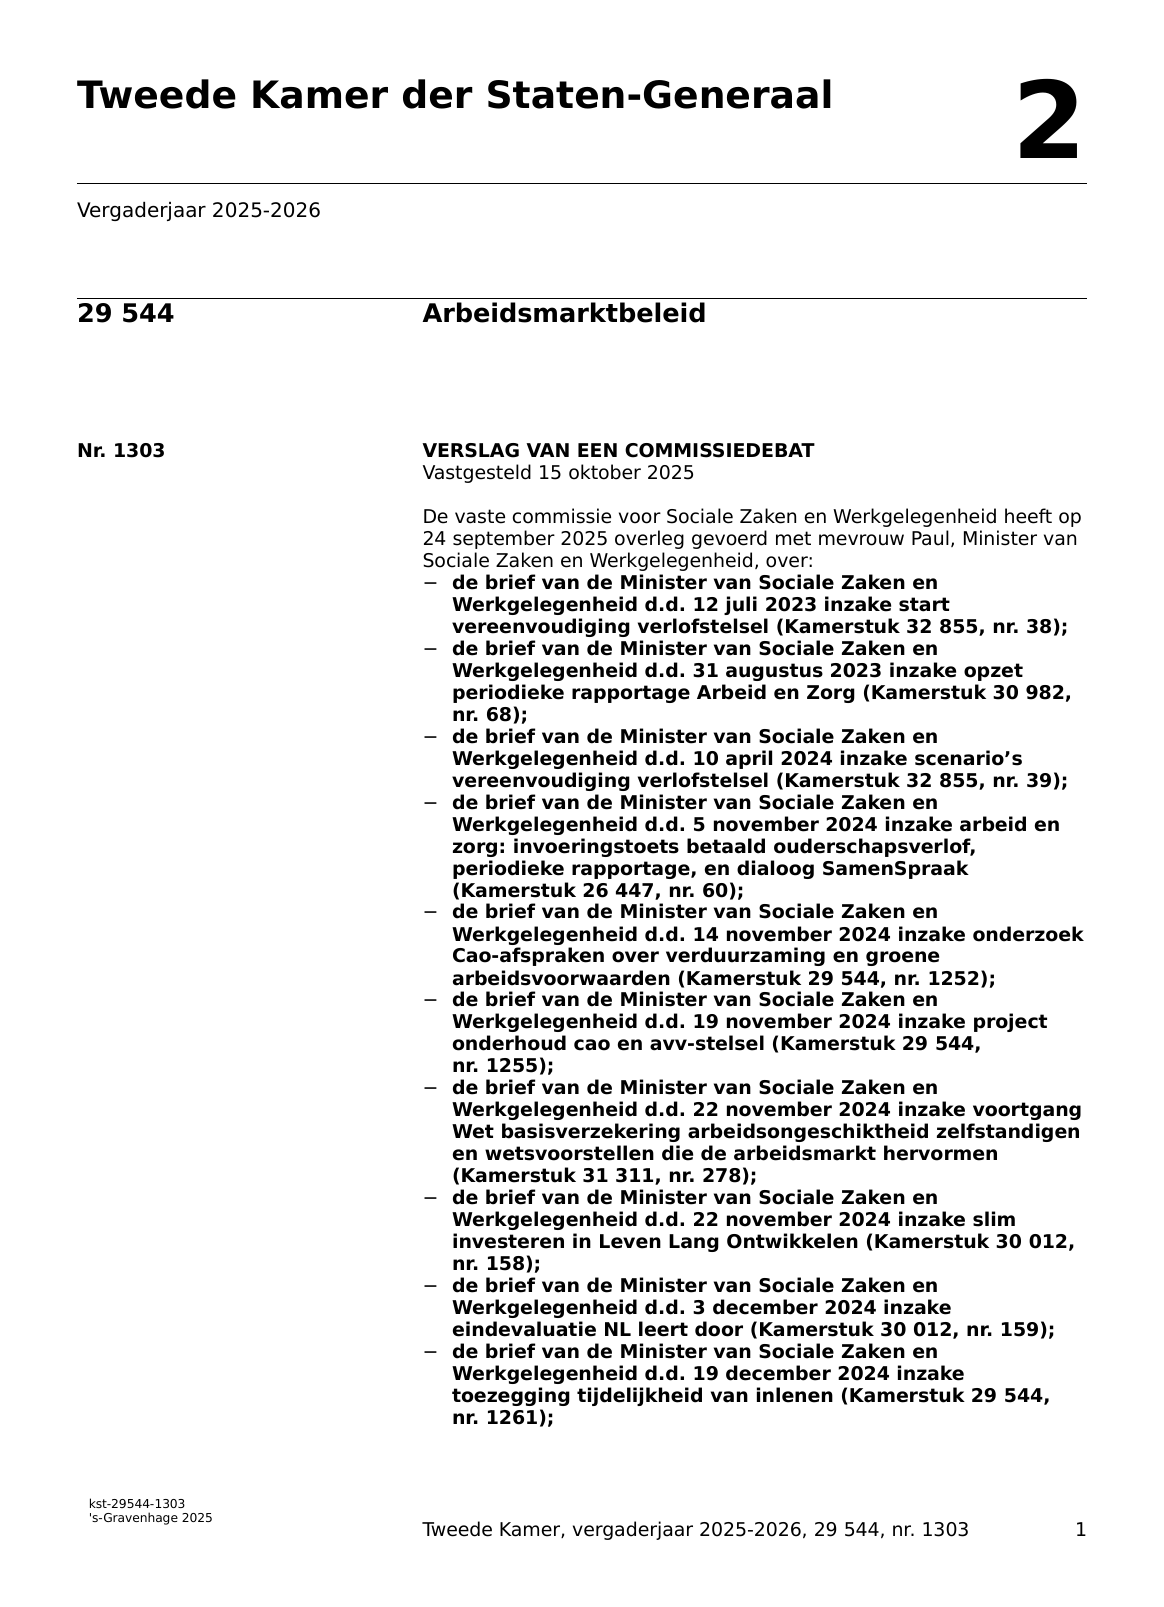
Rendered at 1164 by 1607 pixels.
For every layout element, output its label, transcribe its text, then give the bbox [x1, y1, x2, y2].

text − de brief van de Minister van Sociale Zaken en Werkgelegenheid d.d. 5 november 2024 inzake arbeid en zorg: invoeringstoets betaald ouderschapsverlof, periodieke rapportage, en dialoog SamenSpraak (Kamerstuk 26 447, nr. 60); [422, 792, 1087, 901]
table_header 2 [886, 59, 1087, 183]
text − de brief van de Minister van Sociale Zaken en Werkgelegenheid d.d. 10 april 2024 inzake scenario’s vereenvoudiging verlofstelsel (Kamerstuk 32 855, nr. 39); [422, 726, 1087, 792]
text − de brief van de Minister van Sociale Zaken en Werkgelegenheid d.d. 22 november 2024 inzake slim investeren in Leven Lang Ontwikkelen (Kamerstuk 30 012, nr. 158); [422, 1187, 1087, 1275]
text − de brief van de Minister van Sociale Zaken en Werkgelegenheid d.d. 12 juli 2023 inzake start vereenvoudiging verlofstelsel (Kamerstuk 32 855, nr. 38); [422, 572, 1087, 638]
text Vastgesteld 15 oktober 2025 [422, 462, 1087, 484]
text − de brief van de Minister van Sociale Zaken en Werkgelegenheid d.d. 3 december 2024 inzake eindevaluatie NL leert door (Kamerstuk 30 012, nr. 159); [422, 1275, 1087, 1341]
text − de brief van de Minister van Sociale Zaken en Werkgelegenheid d.d. 14 november 2024 inzake onderzoek Cao-afspraken over verduurzaming en groene arbeidsvoorwaarden (Kamerstuk 29 544, nr. 1252); [422, 901, 1087, 989]
text 's-Gravenhage 2025 [88, 1511, 323, 1525]
text − de brief van de Minister van Sociale Zaken en Werkgelegenheid d.d. 31 augustus 2023 inzake opzet periodieke rapportage Arbeid en Zorg (Kamerstuk 30 982, nr. 68); [422, 638, 1087, 726]
text De vaste commissie voor Sociale Zaken en Werkgelegenheid heeft op 24 september 2025 overleg gevoerd met mevrouw Paul, Minister van Sociale Zaken en Werkgelegenheid, over: [422, 506, 1087, 572]
subtitle 29 544 Arbeidsmarktbeleid [77, 299, 1087, 329]
text − de brief van de Minister van Sociale Zaken en Werkgelegenheid d.d. 22 november 2024 inzake voortgang Wet basisverzekering arbeidsongeschiktheid zelfstandigen en wetsvoorstellen die de arbeidsmarkt hervormen (Kamerstuk 31 311, nr. 278); [422, 1077, 1087, 1187]
text − de brief van de Minister van Sociale Zaken en Werkgelegenheid d.d. 19 december 2024 inzake toezegging tijdelijkheid van inlenen (Kamerstuk 29 544, nr. 1261); [422, 1341, 1087, 1429]
subtitle Nr. 1303 VERSLAG VAN EEN COMMISSIEDEBAT [77, 440, 1087, 462]
text kst-29544-1303 [88, 1497, 323, 1511]
table_cell Vergaderjaar 2025-2026 [77, 184, 1087, 298]
table_header Tweede Kamer der Staten-Generaal [77, 59, 886, 183]
text − de brief van de Minister van Sociale Zaken en Werkgelegenheid d.d. 19 november 2024 inzake project onderhoud cao en avv-stelsel (Kamerstuk 29 544, nr. 1255); [422, 989, 1087, 1077]
